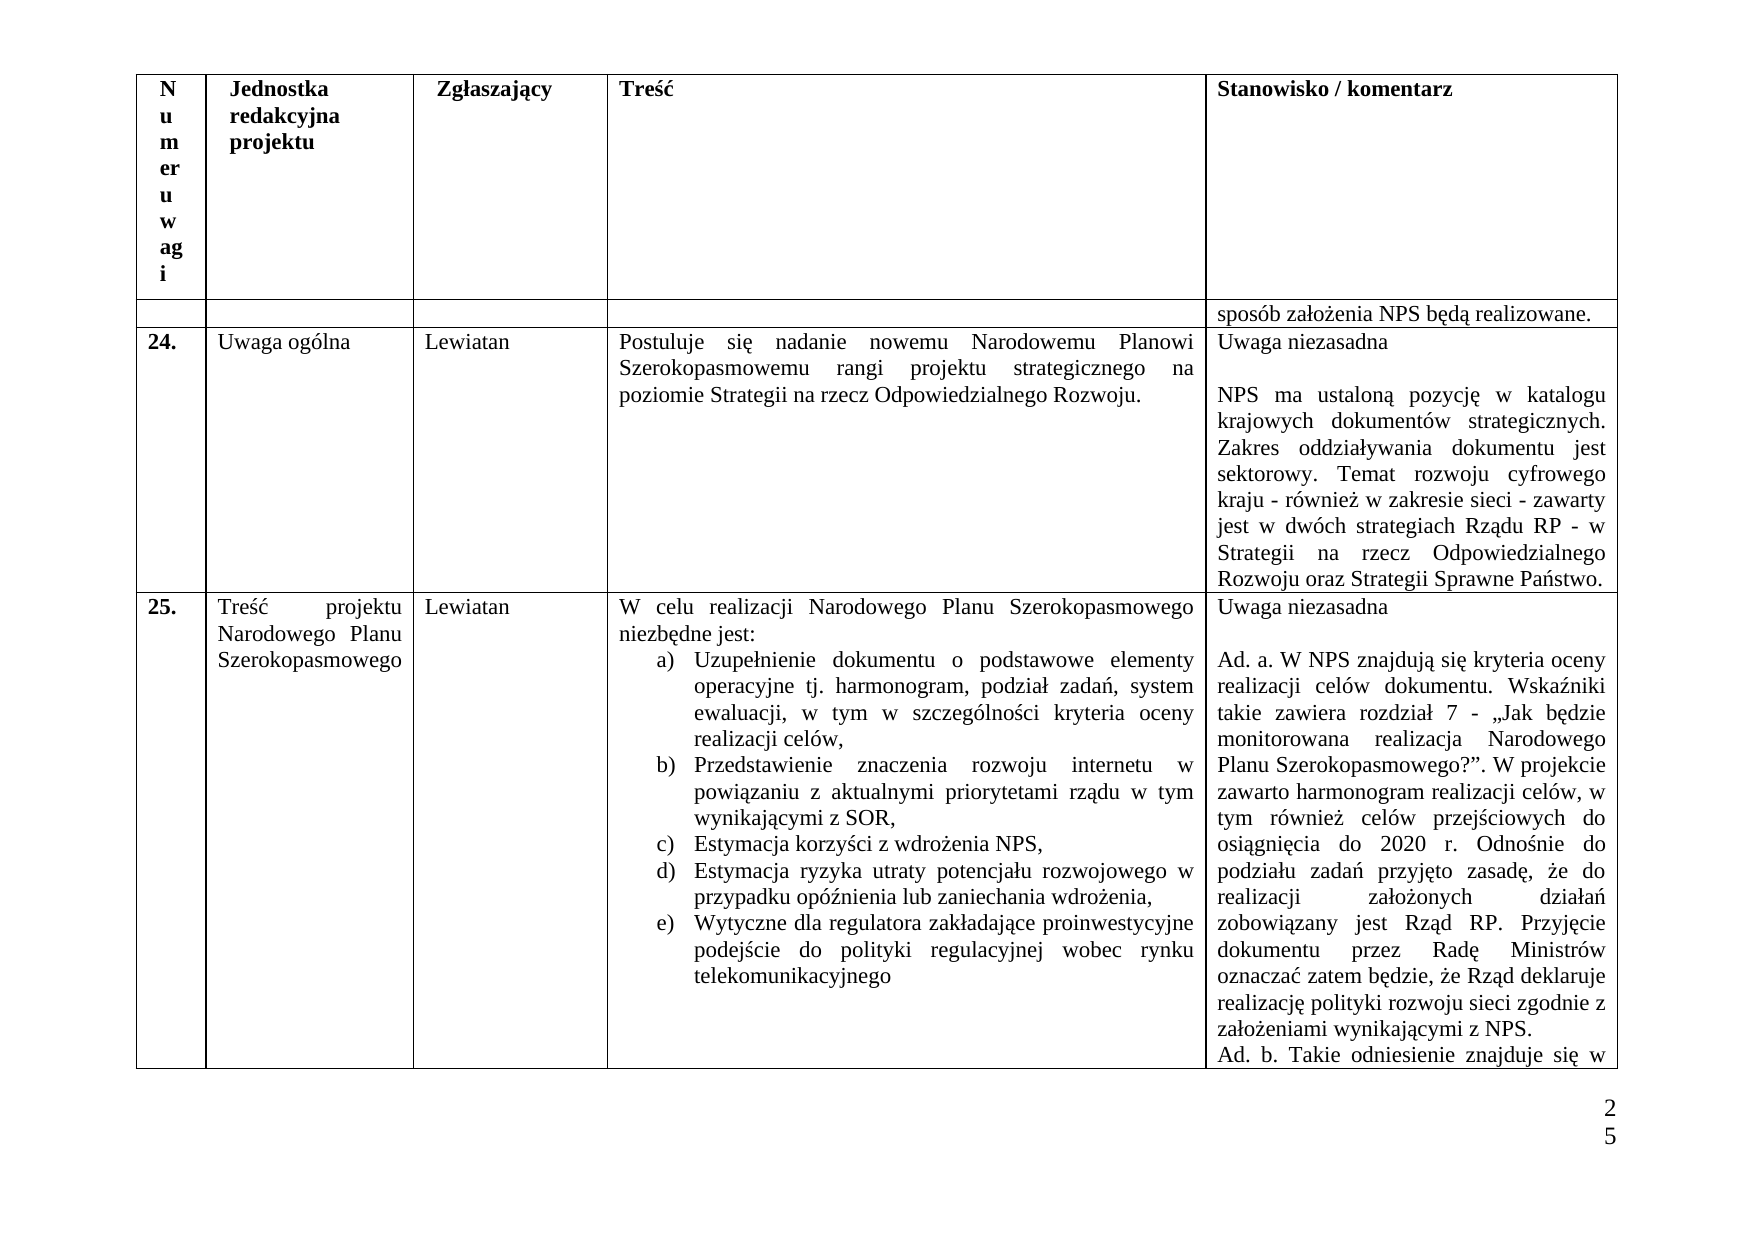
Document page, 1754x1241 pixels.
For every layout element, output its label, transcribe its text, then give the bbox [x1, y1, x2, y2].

table_header Numer uwagi [137, 75, 205, 299]
table_cell Uwaga niezasadna Ad. a. W NPS znajdują się kryteria oceny realizacji celów dokumentu. Wskaźniki takie zawiera rozdział 7 - „Jak będzie monitorowana realizacja Narodowego Planu Szerokopasmowego?”. W projekcie zawarto harmonogram realizacji celów, w tym również celów przejściowych do osiągnięcia do 2020 r. Odnośnie do podziału zadań przyjęto zasadę, że do realizacji założonych działań zobowiązany jest Rząd RP. Przyjęcie dokumentu przez Radę Ministrów oznaczać zatem będzie, że Rząd deklaruje realizację polityki rozwoju sieci zgodnie z założeniami wynikającymi z NPS. Ad. b. Takie odniesienie znajduje się w [1207, 593, 1617, 1068]
table_header Stanowisko / komentarz [1207, 75, 1617, 299]
table_cell [608, 300, 1205, 327]
table_cell Uwaga ogólna [207, 328, 413, 592]
table_header Zgłaszający [414, 75, 607, 299]
table_cell W celu realizacji Narodowego Planu Szerokopasmowego niezbędne jest: Uzupełnienie dokumentu o podstawowe elementy operacyjne tj. harmonogram, podział zadań, system ewaluacji, w tym w szczególności kryteria oceny realizacji celów, Przedstawienie znaczenia rozwoju internetu w powiązaniu z aktualnymi priorytetami rządu w tym wynikającymi z SOR, Estymacja korzyści z wdrożenia NPS, Estymacja ryzyka utraty potencjału rozwojowego w przypadku opóźnienia lub zaniechania wdrożenia, Wytyczne dla regulatora zakładające proinwestycyjne podejście do polityki regulacyjnej wobec rynku telekomunikacyjnego [608, 593, 1205, 1068]
table_header Treść [608, 75, 1205, 299]
table_cell Treść projektu Narodowego Planu Szerokopasmowego [207, 593, 413, 1068]
table_cell [137, 300, 205, 327]
table_cell [414, 300, 607, 327]
table_cell [137, 593, 205, 1068]
table_cell Lewiatan [414, 593, 607, 1068]
table_cell Lewiatan [414, 328, 607, 592]
table_cell Uwaga niezasadna NPS ma ustaloną pozycję w katalogu krajowych dokumentów strategicznych. Zakres oddziaływania dokumentu jest sektorowy. Temat rozwoju cyfrowego kraju - również w zakresie sieci - zawarty jest w dwóch strategiach Rządu RP - w Strategii na rzecz Odpowiedzialnego Rozwoju oraz Strategii Sprawne Państwo. [1207, 328, 1617, 592]
table_header Jednostka redakcyjna projektu [207, 75, 413, 299]
table_cell [137, 328, 205, 592]
table_cell [207, 300, 413, 327]
table_cell Postuluje się nadanie nowemu Narodowemu Planowi Szerokopasmowemu rangi projektu strategicznego na poziomie Strategii na rzecz Odpowiedzialnego Rozwoju. [608, 328, 1205, 592]
